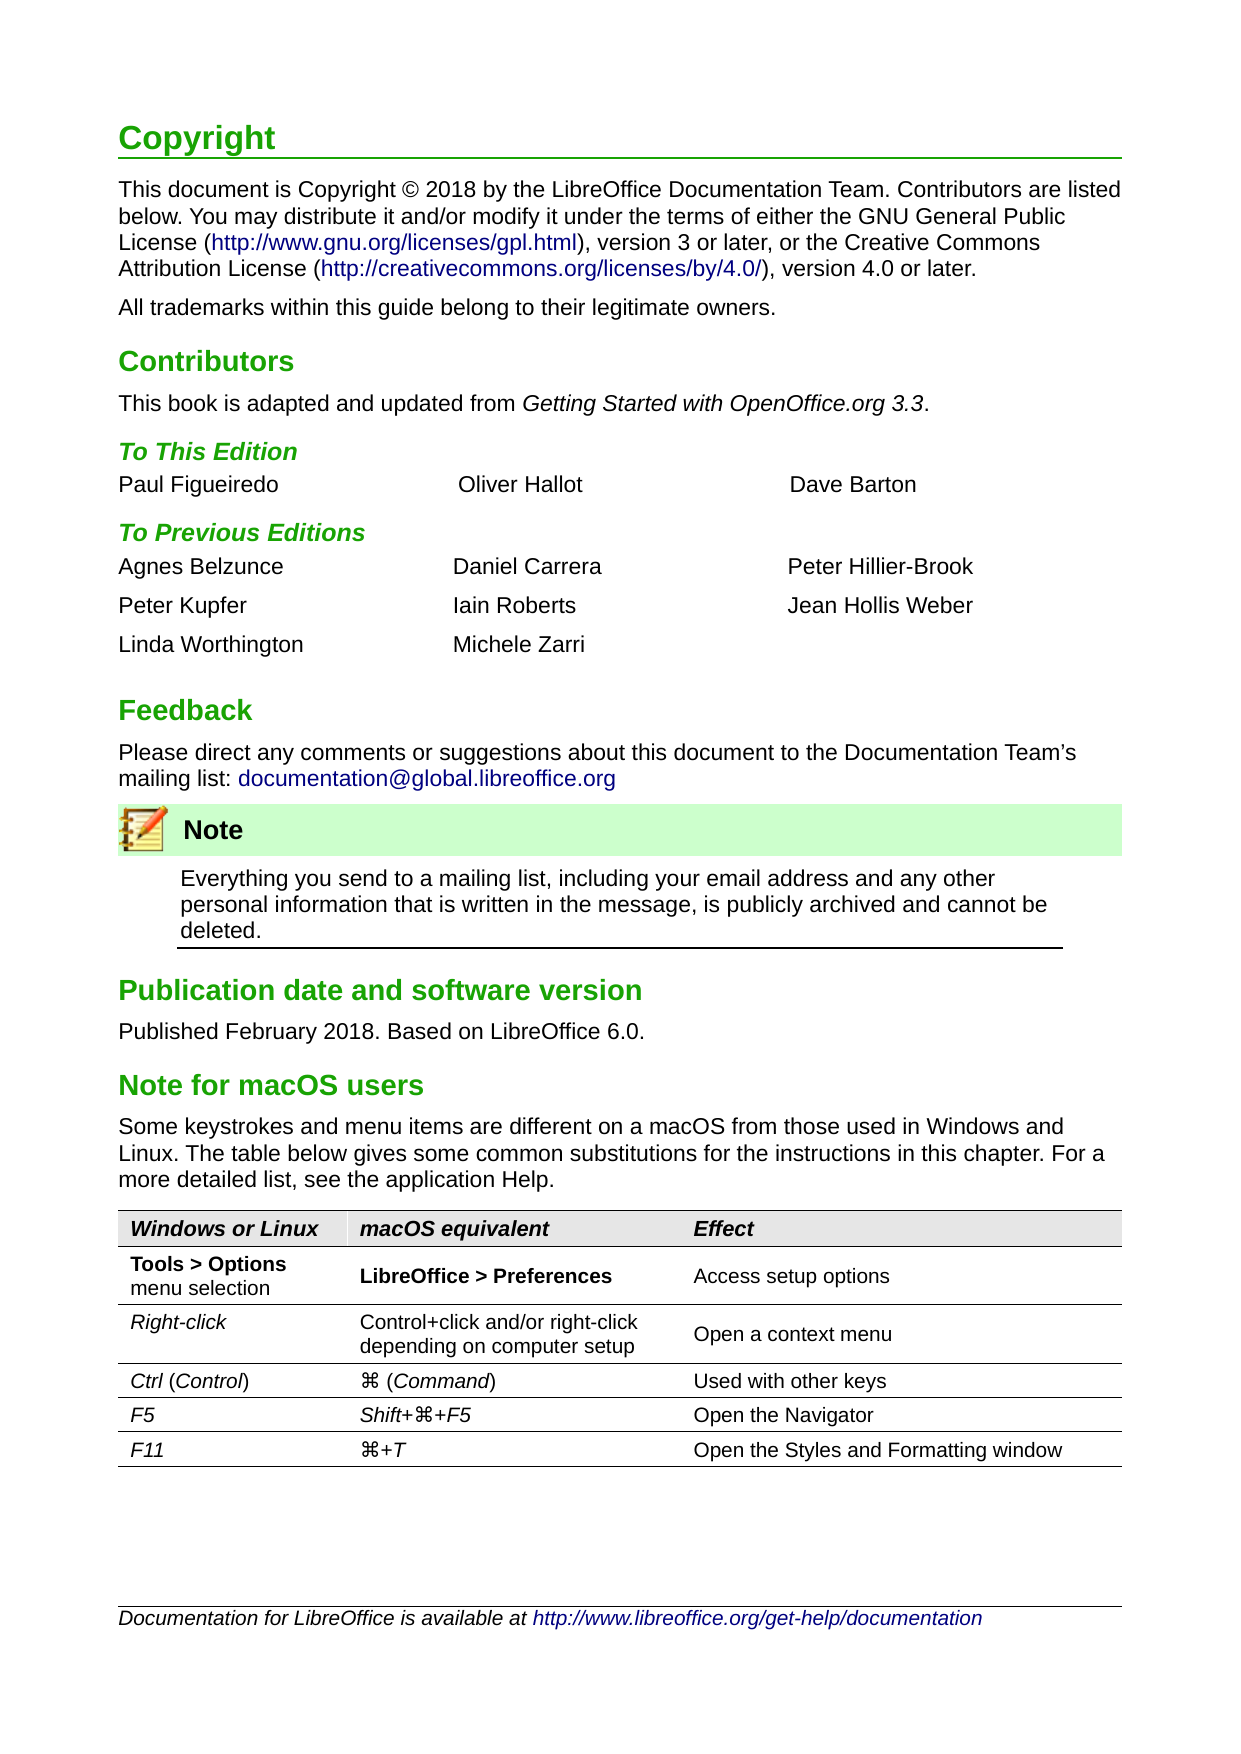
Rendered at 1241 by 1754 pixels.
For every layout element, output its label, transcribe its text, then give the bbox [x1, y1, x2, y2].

subtitle To This Edition [118, 437, 1122, 465]
text Published February 2018. Based on LibreOffice 6.0. [118, 1018, 1122, 1044]
table_header Effect [681, 1211, 1122, 1246]
table_cell Shift+⌘+F5 [348, 1398, 681, 1431]
table_header Paul Figueiredo [118, 471, 458, 498]
text This book is adapted and updated from Getting Started with OpenOffice.org 3.3. [118, 389, 1122, 416]
table_cell Open the Navigator [681, 1398, 1122, 1431]
table_cell Michele Zarri [453, 631, 787, 669]
table_header macOS equivalent [348, 1211, 681, 1246]
table_cell Peter Kupfer [118, 592, 453, 631]
text This document is Copyright © 2018 by the LibreOffice Documentation Team. Contributors are listed below. You may distribute it and/or modify it under the terms of either the GNU General Public License (http://www.gnu.org/licenses/gpl.html), version 3 or later, or the Creative Commons Attribution License (http://creativecommons.org/licenses/by/4.0/), version 4.0 or later. [118, 176, 1122, 282]
table_cell Used with other keys [681, 1364, 1122, 1397]
table_header Agnes Belzunce [118, 553, 453, 592]
table_cell ⌘+T [348, 1432, 681, 1466]
table_header Oliver Hallot [458, 471, 789, 498]
text Everything you send to a mailing list, including your email address and any other personal information that is written in the message, is publicly archived and cannot be deleted. [177, 862, 1063, 947]
table_cell Access setup options [681, 1247, 1122, 1304]
table_cell Jean Hollis Weber [788, 592, 1122, 631]
subtitle Feedback [118, 693, 1122, 727]
table_cell Control+click and/or right-click depending on computer setup [348, 1305, 681, 1362]
text Some keystrokes and menu items are different on a macOS from those used in Windows and Linux. The table below gives some common substitutions for the instructions in this chapter. For a more detailed list, see the application Help. [118, 1113, 1122, 1192]
table_cell Ctrl (Control) [118, 1364, 347, 1397]
table_cell Right-click [118, 1305, 347, 1362]
subtitle Note [118, 804, 1122, 856]
table_header Peter Hillier-Brook [788, 553, 1122, 592]
text Please direct any comments or suggestions about this document to the Documentation Team’s mailing list: documentation@global.libreoffice.org [118, 738, 1122, 791]
table_header Dave Barton [789, 471, 1122, 498]
subtitle Copyright [118, 118, 1122, 157]
subtitle Publication date and software version [118, 972, 1122, 1006]
table_cell Linda Worthington [118, 631, 453, 669]
table_cell ⌘ (Command) [348, 1364, 681, 1397]
text All trademarks within this guide belong to their legitimate owners. [118, 294, 1122, 321]
table_header Daniel Carrera [453, 553, 787, 592]
subtitle To Previous Editions [118, 518, 1122, 547]
table_cell F5 [118, 1398, 347, 1431]
picture [119, 804, 170, 855]
subtitle Contributors [118, 344, 1122, 378]
table_cell LibreOffice > Preferences [348, 1247, 681, 1304]
subtitle Note for macOS users [118, 1068, 1122, 1101]
table_header Windows or Linux [118, 1211, 347, 1246]
table_cell Tools > Options menu selection [118, 1247, 347, 1304]
table_cell F11 [118, 1432, 347, 1466]
table_cell [788, 631, 1122, 669]
table_cell Open the Styles and Formatting window [681, 1432, 1122, 1466]
table_cell Open a context menu [681, 1305, 1122, 1362]
table_cell Iain Roberts [453, 592, 787, 631]
